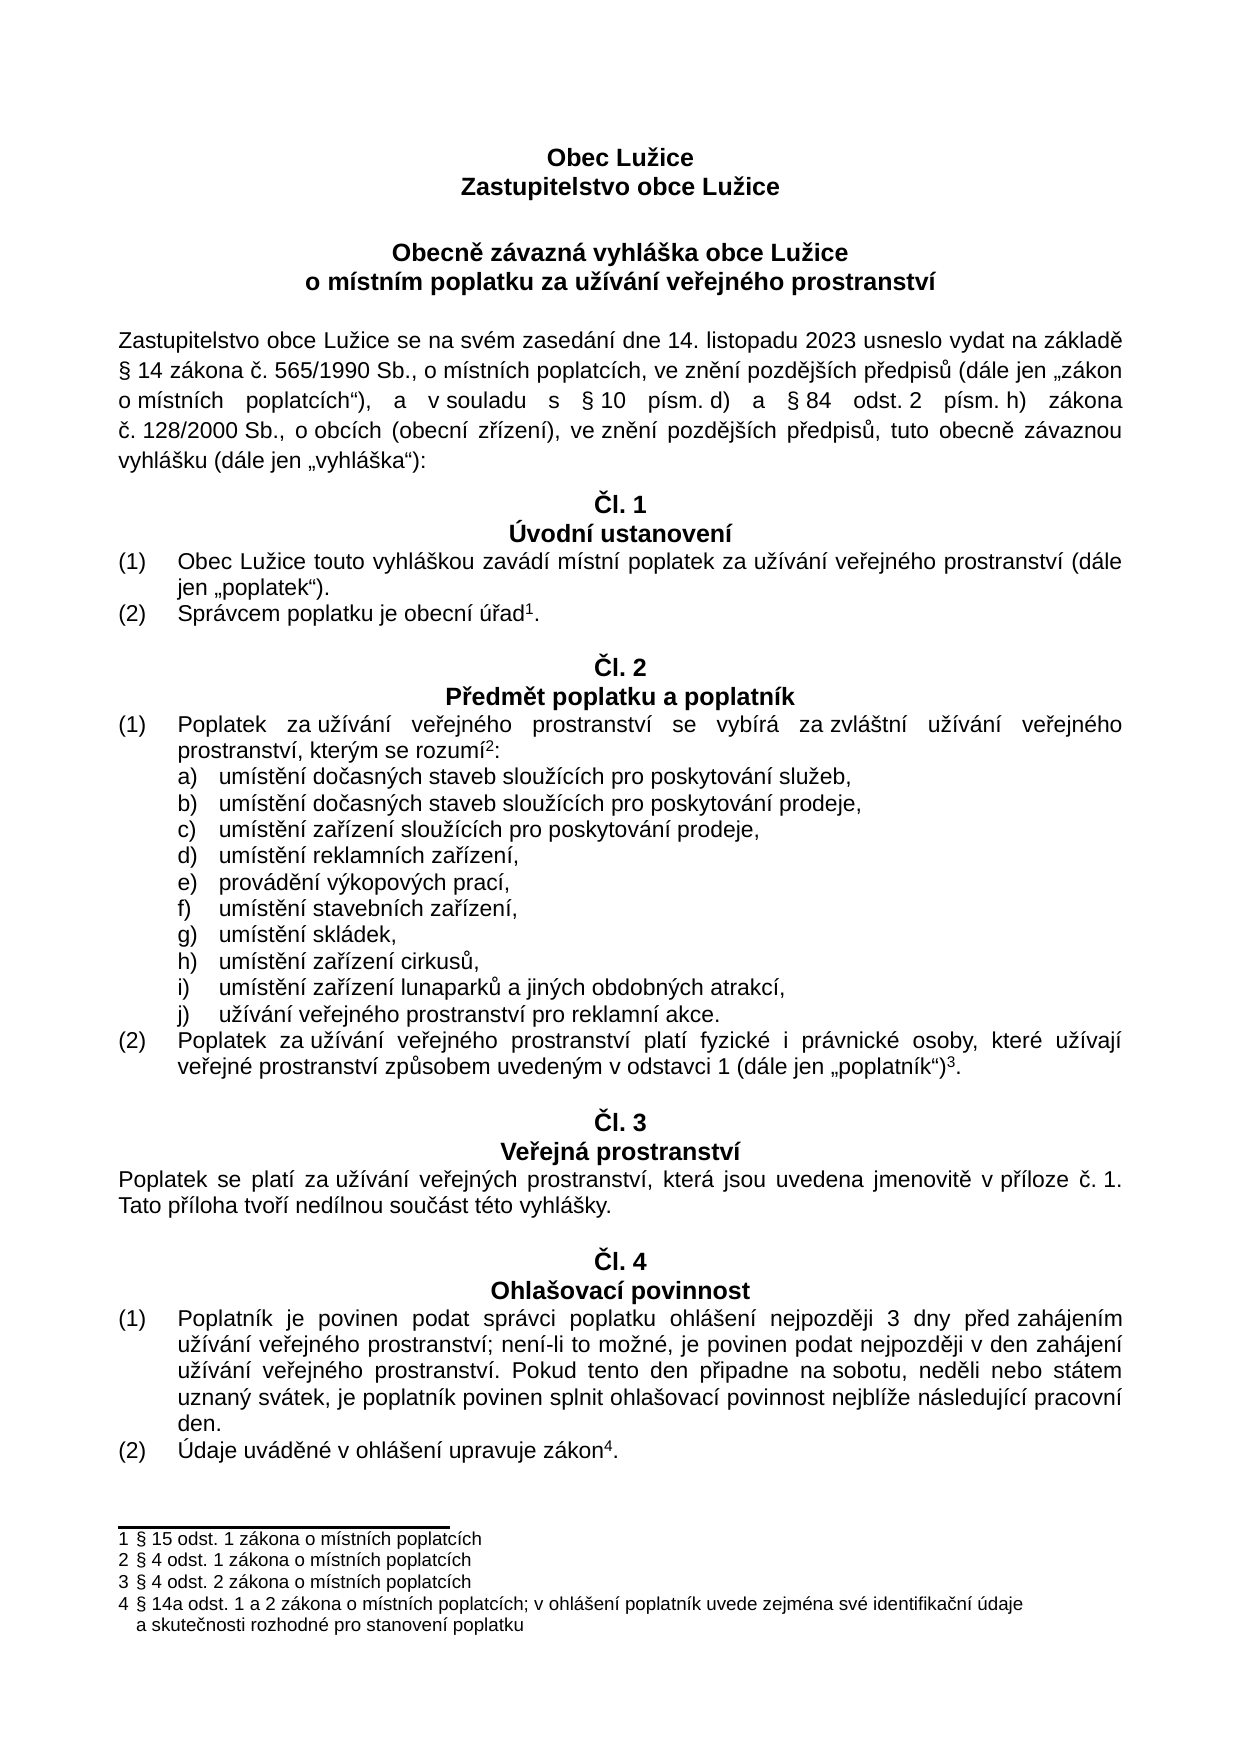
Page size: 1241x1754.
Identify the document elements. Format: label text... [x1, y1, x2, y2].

list § 14a odst. 1 a 2 zákona o místních poplatcích; v ohlášení poplatník uvede zejména své identifikační údaje a skutečnosti rozhodné pro stanovení poplatku [118, 1592, 1122, 1635]
list umístění zařízení lunaparků a jiných obdobných atrakcí, [177, 974, 1122, 1001]
subtitle Čl. 3 Veřejná prostranství [118, 1108, 1122, 1166]
list § 15 odst. 1 zákona o místních poplatcích [118, 1528, 1122, 1549]
text Poplatek se platí za užívání veřejných prostranství, která jsou uvedena jmenovitě v příloze č. 1. Tato příloha tvoří nedílnou součást této vyhlášky. [118, 1166, 1122, 1218]
list umístění dočasných staveb sloužících pro poskytování služeb, [177, 763, 1122, 790]
list Obec Lužice touto vyhláškou zavádí místní poplatek za užívání veřejného prostranství (dále jen „poplatek“). [118, 548, 1122, 600]
list umístění skládek, [177, 921, 1122, 948]
text Zastupitelstvo obce Lužice se na svém zasedání dne 14. listopadu 2023 usneslo vydat na základě § 14 zákona č. 565/1990 Sb., o místních poplatcích, ve znění pozdějších předpisů (dále jen „zákon o místních poplatcích“), a v souladu s § 10 písm. d) a § 84 odst. 2 písm. h) zákona č. 128/2000 Sb., o obcích (obecní zřízení), ve znění pozdějších předpisů, tuto obecně závaznou vyhlášku (dále jen „vyhláška“): [118, 327, 1122, 474]
subtitle Čl. 2 Předmět poplatku a poplatník [118, 653, 1122, 711]
list užívání veřejného prostranství pro reklamní akce. [177, 1001, 1122, 1027]
subtitle Čl. 4 Ohlašovací povinnost [118, 1247, 1122, 1305]
list § 4 odst. 1 zákona o místních poplatcích [118, 1549, 1122, 1571]
list umístění zařízení sloužících pro poskytování prodeje, [177, 816, 1122, 842]
list provádění výkopových prací, [177, 869, 1122, 895]
subtitle Obecně závazná vyhláška obce Lužice o místním poplatku za užívání veřejného prostranství [118, 238, 1122, 295]
list Údaje uváděné v ohlášení upravuje zákon. [118, 1437, 1122, 1463]
list umístění reklamních zařízení, [177, 842, 1122, 869]
list Poplatek za užívání veřejného prostranství platí fyzické i právnické osoby, které užívají veřejné prostranství způsobem uvedeným v odstavci 1 (dále jen „poplatník“). [118, 1027, 1122, 1079]
list umístění dočasných staveb sloužících pro poskytování prodeje, [177, 790, 1122, 816]
list § 4 odst. 2 zákona o místních poplatcích [118, 1571, 1122, 1592]
list Poplatník je povinen podat správci poplatku ohlášení nejpozději 3 dny před zahájením užívání veřejného prostranství; není-li to možné, je povinen podat nejpozději v den zahájení užívání veřejného prostranství. Pokud tento den připadne na sobotu, neděli nebo státem uznaný svátek, je poplatník povinen splnit ohlašovací povinnost nejblíže následující pracovní den. [118, 1305, 1122, 1437]
subtitle Čl. 1 Úvodní ustanovení [118, 490, 1122, 548]
list Poplatek za užívání veřejného prostranství se vybírá za zvláštní užívání veřejného prostranství, kterým se rozumí: [118, 711, 1122, 763]
list umístění stavebních zařízení, [177, 895, 1122, 921]
list Správcem poplatku je obecní úřad. [118, 600, 1122, 627]
list umístění zařízení cirkusů, [177, 948, 1122, 974]
title Obec Lužice Zastupitelstvo obce Lužice [118, 143, 1122, 201]
